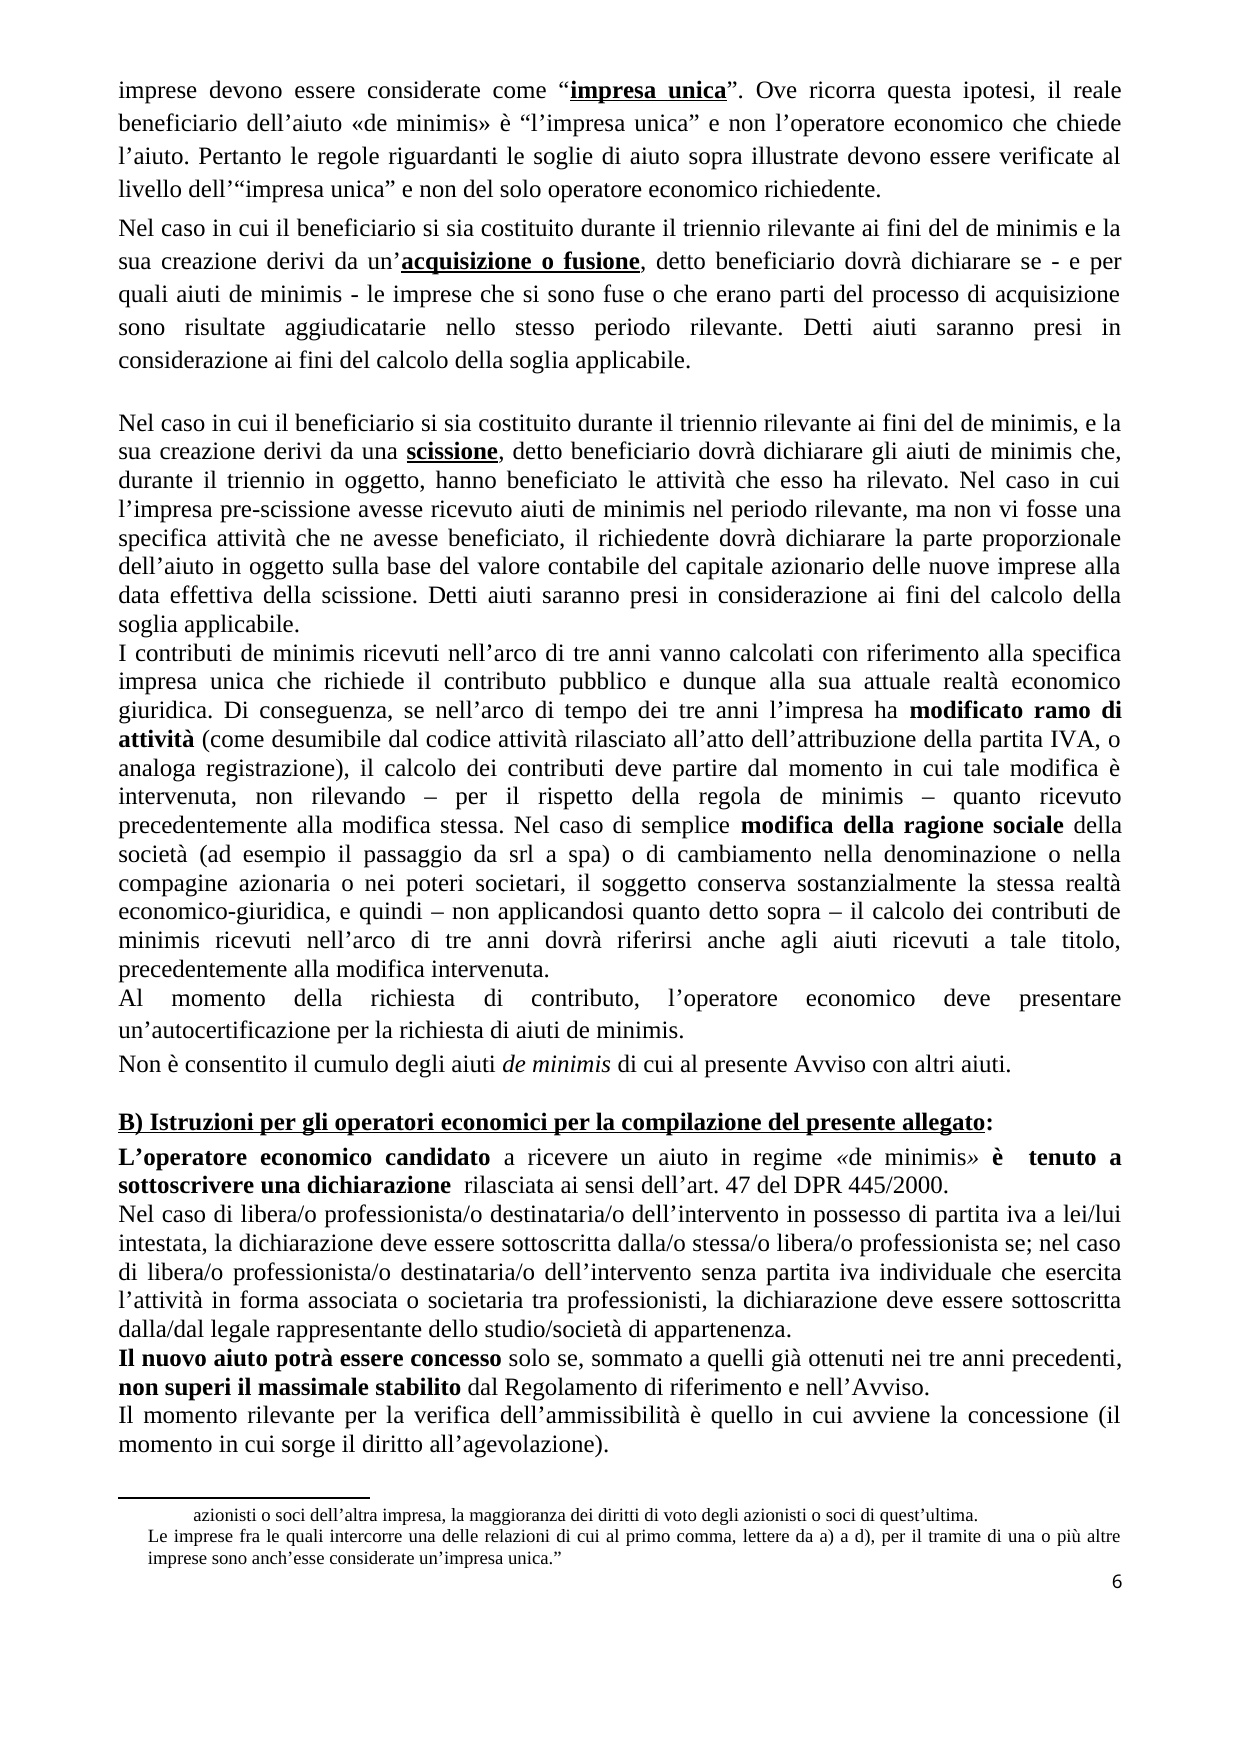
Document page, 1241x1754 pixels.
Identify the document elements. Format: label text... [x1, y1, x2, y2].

text I contributi de minimis ricevuti nell’arco di tre anni vanno calcolati con riferimento alla specifica impresa unica che richiede il contributo pubblico e dunque alla sua attuale realtà economico giuridica. Di conseguenza, se nell’arco di tempo dei tre anni l’impresa ha modificato ramo di attività (come desumibile dal codice attività rilasciato all’atto dell’attribuzione della partita IVA, o analoga registrazione), il calcolo dei contributi deve partire dal momento in cui tale modifica è intervenuta, non rilevando – per il rispetto della regola de minimis – quanto ricevuto precedentemente alla modifica stessa. Nel caso di semplice modifica della ragione sociale della società (ad esempio il passaggio da srl a spa) o di cambiamento nella denominazione o nella compagine azionaria o nei poteri societari, il soggetto conserva sostanzialmente la stessa realtà economico-giuridica, e quindi – non applicandosi quanto detto sopra – il calcolo dei contributi de minimis ricevuti nell’arco di tre anni dovrà riferirsi anche agli aiuti ricevuti a tale titolo, precedentemente alla modifica intervenuta. [118, 638, 1122, 983]
text L’operatore economico candidato a ricevere un aiuto in regime «de minimis» è tenuto a sottoscrivere una dichiarazione rilasciata ai sensi dell’art. 47 del DPR 445/2000. [118, 1142, 1122, 1199]
text Al momento della richiesta di contributo, l’operatore economico deve presentare un’autocertificazione per la richiesta di aiuti de minimis. [118, 983, 1122, 1044]
text Non è consentito il cumulo degli aiuti de minimis di cui al presente Avviso con altri aiuti. [118, 1049, 1122, 1077]
text Le imprese fra le quali intercorre una delle relazioni di cui al primo comma, lettere da a) a d), per il tramite di una o più altre imprese sono anch’esse considerate un’impresa unica.” [118, 1525, 1122, 1568]
text Nel caso in cui il beneficiario si sia costituito durante il triennio rilevante ai fini del de minimis, e la sua creazione derivi da una scissione, detto beneficiario dovrà dichiarare gli aiuti de minimis che, durante il triennio in oggetto, hanno beneficiato le attività che esso ha rilevato. Nel caso in cui l’impresa pre-scissione avesse ricevuto aiuti de minimis nel periodo rilevante, ma non vi fosse una specifica attività che ne avesse beneficiato, il richiedente dovrà dichiarare la parte proporzionale dell’aiuto in oggetto sulla base del valore contabile del capitale azionario delle nuove imprese alla data effettiva della scissione. Detti aiuti saranno presi in considerazione ai fini del calcolo della soglia applicabile. [118, 408, 1122, 638]
text Nel caso in cui il beneficiario si sia costituito durante il triennio rilevante ai fini del de minimis e la sua creazione derivi da un’acquisizione o fusione, detto beneficiario dovrà dichiarare se - e per quali aiuti de minimis - le imprese che si sono fuse o che erano parti del processo di acquisizione sono risultate aggiudicatarie nello stesso periodo rilevante. Detti aiuti saranno presi in considerazione ai fini del calcolo della soglia applicabile. [118, 213, 1122, 374]
text Il momento rilevante per la verifica dell’ammissibilità è quello in cui avviene la concessione (il momento in cui sorge il diritto all’agevolazione). [118, 1400, 1122, 1458]
subtitle B) Istruzioni per gli operatori economici per la compilazione del presente allegato: [118, 1107, 1122, 1135]
text Nel caso in cui tra l’operatore economico che richiede l’aiuto e altre imprese, con sede legale in Italia, esista almeno una delle relazioni riportate nell'art. 2 par 2 del Reg UE 2023/2831, tali imprese devono essere considerate come “impresa unica”. Ove ricorra questa ipotesi, il reale beneficiario dell’aiuto «de minimis» è “l’impresa unica” e non l’operatore economico che chiede l’aiuto. Pertanto le regole riguardanti le soglie di aiuto sopra illustrate devono essere verificate al livello dell’“impresa unica” e non del solo operatore economico richiedente. [118, 75, 1122, 203]
text Il nuovo aiuto potrà essere concesso solo se, sommato a quelli già ottenuti nei tre anni precedenti, non superi il massimale stabilito dal Regolamento di riferimento e nell’Avviso. [118, 1343, 1122, 1400]
list azionisti o soci dell’altra impresa, la maggioranza dei diritti di voto degli azionisti o soci di quest’ultima. [156, 1504, 1122, 1525]
text Nel caso di libera/o professionista/o destinataria/o dell’intervento in possesso di partita iva a lei/lui intestata, la dichiarazione deve essere sottoscritta dalla/o stessa/o libera/o professionista se; nel caso di libera/o professionista/o destinataria/o dell’intervento senza partita iva individuale che esercita l’attività in forma associata o societaria tra professionisti, la dichiarazione deve essere sottoscritta dalla/dal legale rappresentante dello studio/società di appartenenza. [118, 1199, 1122, 1343]
